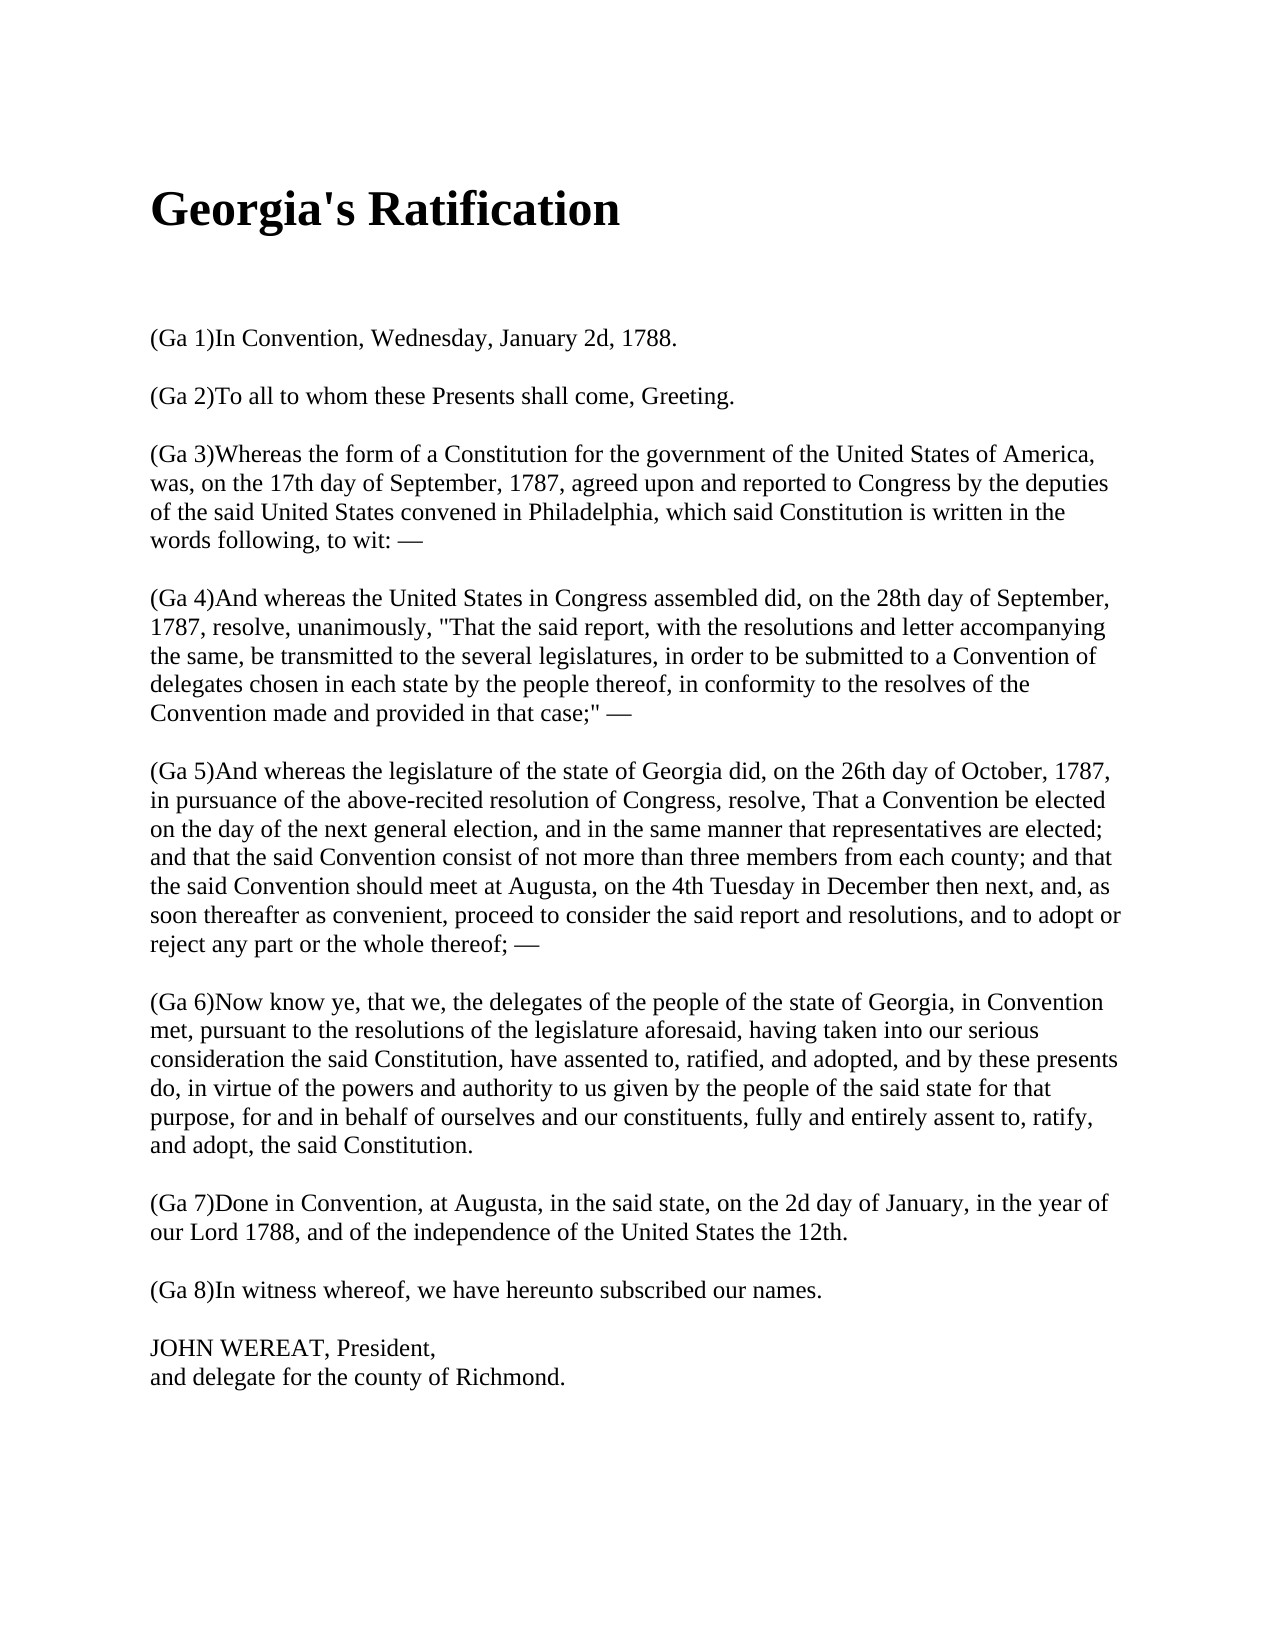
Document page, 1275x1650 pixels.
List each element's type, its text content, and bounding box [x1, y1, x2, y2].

text (Ga 3)Whereas the form of a Constitution for the government of the United States of America, was, on the 17th day of September, 1787, agreed upon and reported to Congress by the deputies of the said United States convened in Philadelphia, which said Constitution is written in the words following, to wit: — [150, 439, 1125, 554]
text (Ga 4)And whereas the United States in Congress assembled did, on the 28th day of September, 1787, resolve, unanimously, "That the said report, with the resolutions and letter accompanying the same, be transmitted to the several legislatures, in order to be submitted to a Convention of delegates chosen in each state by the people thereof, in conformity to the resolves of the Convention made and provided in that case;" — [150, 583, 1125, 727]
text (Ga 2)To all to whom these Presents shall come, Greeting. [150, 381, 1125, 410]
text (Ga 8)In witness whereof, we have hereunto subscribed our names. [150, 1275, 1125, 1304]
text (Ga 6)Now know ye, that we, the delegates of the people of the state of Georgia, in Convention met, pursuant to the resolutions of the legislature aforesaid, having taken into our serious consideration the said Constitution, have assented to, ratified, and adopted, and by these presents do, in virtue of the powers and authority to us given by the people of the said state for that purpose, for and in behalf of ourselves and our constituents, fully and entirely assent to, ratify, and adopt, the said Constitution. [150, 987, 1125, 1159]
text (Ga 7)Done in Convention, at Augusta, in the said state, on the 2d day of January, in the year of our Lord 1788, and of the independence of the United States the 12th. [150, 1188, 1125, 1246]
text (Ga 1)In Convention, Wednesday, January 2d, 1788. [150, 323, 1125, 352]
text JOHN WEREAT, President, and delegate for the county of Richmond. [150, 1333, 1125, 1390]
text Georgia's Ratification [150, 179, 1125, 294]
text (Ga 5)And whereas the legislature of the state of Georgia did, on the 26th day of October, 1787, in pursuance of the above-recited resolution of Congress, resolve, That a Convention be elected on the day of the next general election, and in the same manner that representatives are elected; and that the said Convention consist of not more than three members from each county; and that the said Convention should meet at Augusta, on the 4th Tuesday in December then next, and, as soon thereafter as convenient, proceed to consider the said report and resolutions, and to adopt or reject any part or the whole thereof; — [150, 756, 1125, 957]
